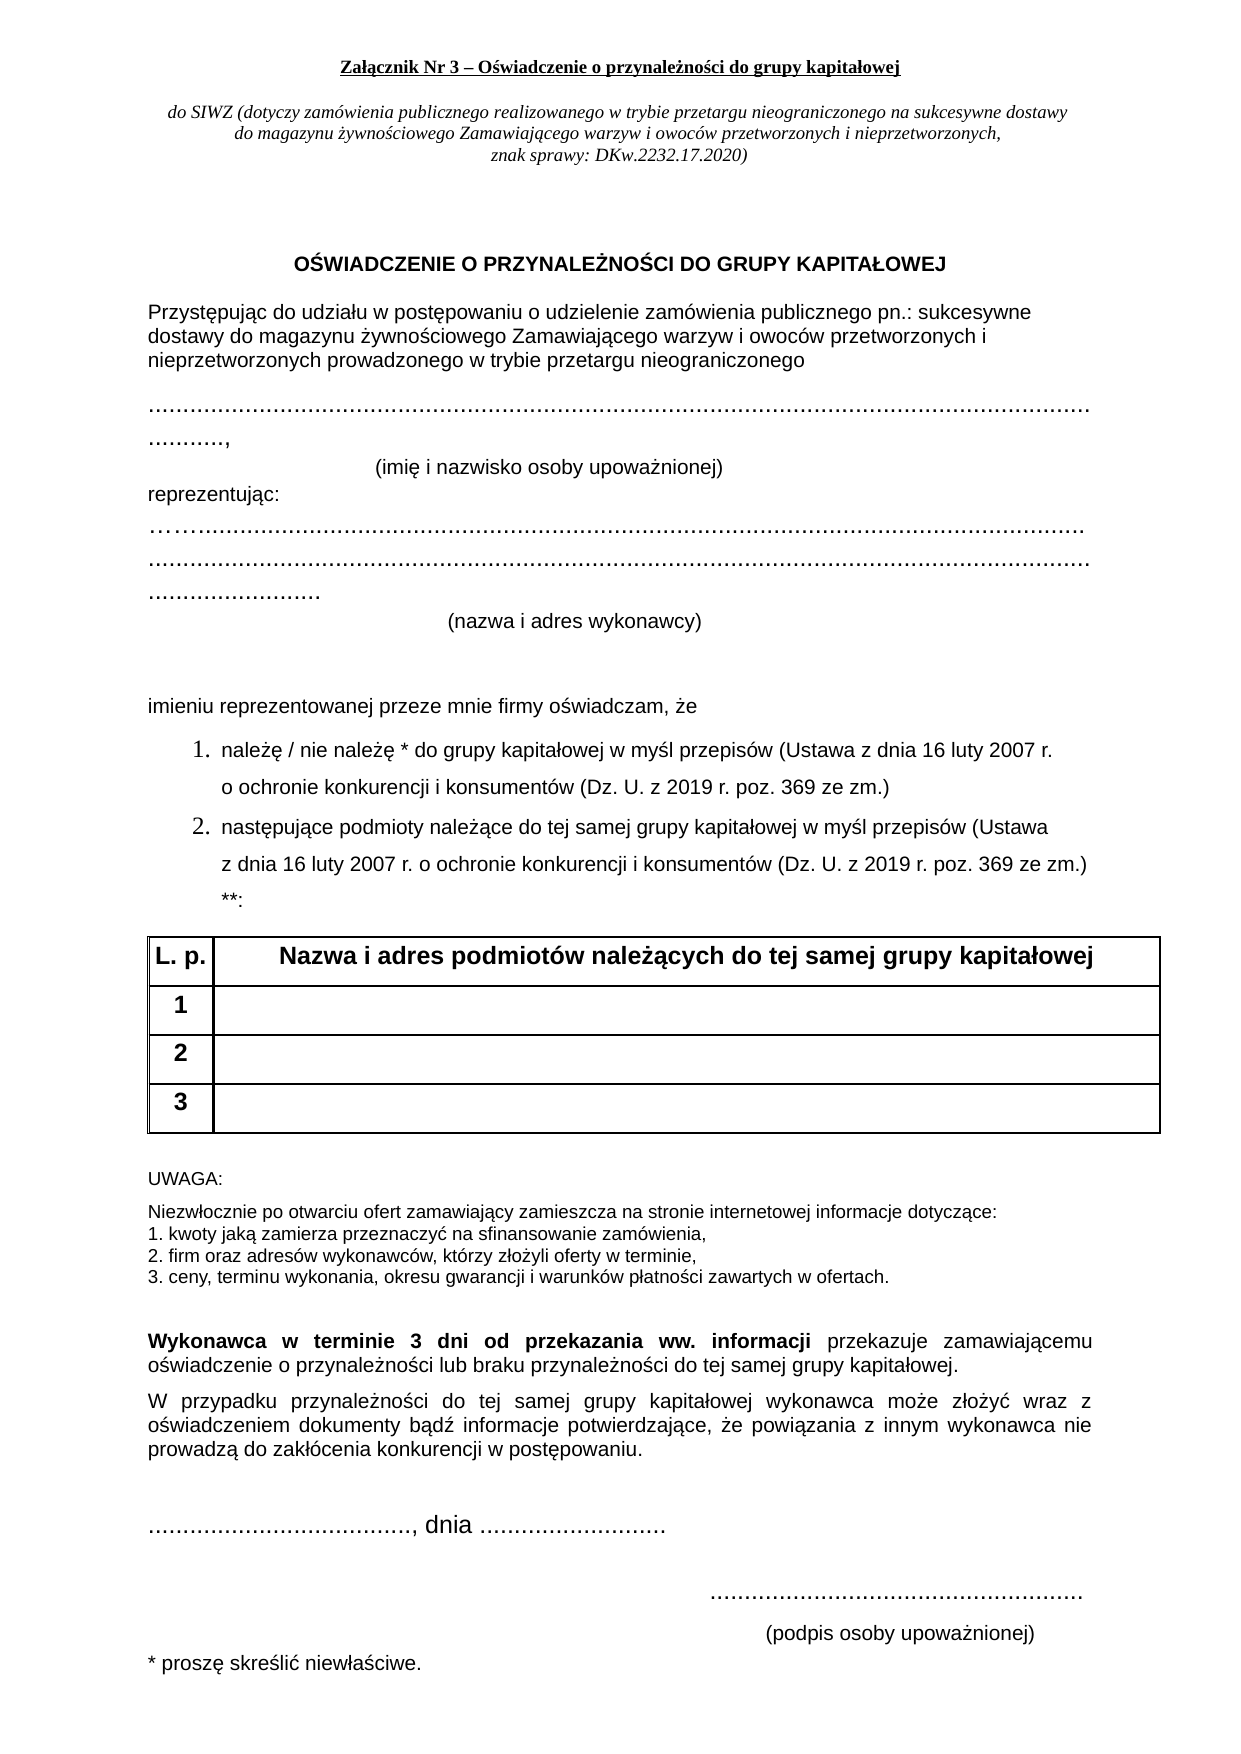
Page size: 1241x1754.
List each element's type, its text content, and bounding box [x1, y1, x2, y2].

text 2. firm oraz adresów wykonawców, którzy złożyli oferty w terminie, [148, 1244, 1093, 1266]
text * proszę skreślić niewłaściwe. [148, 1650, 1093, 1674]
table_cell [215, 1085, 1159, 1131]
text Niezwłocznie po otwarciu ofert zamawiający zamieszcza na stronie internetowej informacje dotyczące: [148, 1201, 1093, 1223]
table_header Nazwa i adres podmiotów należących do tej samej grupy kapitałowej [215, 938, 1159, 985]
text W przypadku przynależności do tej samej grupy kapitałowej wykonawca może złożyć wraz z oświadczeniem dokumenty bądź informacje potwierdzające, że powiązania z innym wykonawca nie prowadzą do zakłócenia konkurencji w postępowaniu. [148, 1389, 1093, 1461]
text ..................................................................................................................................................., [148, 388, 1093, 450]
text UWAGA: [148, 1167, 1093, 1189]
table_cell [215, 987, 1159, 1034]
text OŚWIADCZENIE O PRZYNALEŻNOŚCI DO GRUPY KAPITAŁOWEJ [148, 252, 1093, 276]
table_cell [215, 1036, 1159, 1082]
text imieniu reprezentowanej przeze mnie firmy oświadczam, że [148, 694, 1093, 718]
text 1. kwoty jaką zamierza przeznaczyć na sfinansowanie zamówienia, [148, 1223, 1093, 1244]
list należę / nie należę * do grupy kapitałowej w myśl przepisów (Ustawa z dnia 16 luty 2007 r. o ochronie konkurencji i konsumentów (Dz. U. z 2019 r. poz. 369 ze zm.) [192, 734, 1093, 799]
text 3. ceny, terminu wykonania, okresu gwarancji i warunków płatności zawartych w ofertach. [148, 1266, 1093, 1288]
table_header L. p. [150, 938, 212, 985]
list następujące podmioty należące do tej samej grupy kapitałowej w myśl przepisów (Ustawa z dnia 16 luty 2007 r. o ochronie konkurencji i konsumentów (Dz. U. z 2019 r. poz. 369 ze zm.) **: [192, 811, 1093, 911]
table_cell 1 [150, 987, 212, 1034]
text Wykonawca w terminie 3 dni od przekazania ww. informacji przekazuje zamawiającemu oświadczenie o przynależności lub braku przynależności do tej samej grupy kapitałowej. [148, 1329, 1093, 1377]
text (imię i nazwisko osoby upoważnionej) [152, 454, 947, 478]
text reprezentując: [148, 482, 1093, 506]
text (nazwa i adres wykonawcy) [152, 609, 947, 633]
text ......................................, dnia ........................... ...................................................... [148, 1510, 1093, 1605]
table_cell 2 [150, 1036, 212, 1082]
text ……................................................................................................................................................................................................................................................................................................. [148, 509, 1093, 604]
text Przystępując do udziału w postępowaniu o udzielenie zamówienia publicznego pn.: sukcesywne dostawy do magazynu żywnościowego Zamawiającego warzyw i owoców przetworzonych i nieprzetworzonych prowadzonego w trybie przetargu nieograniczonego [148, 300, 1093, 372]
table_cell 3 [150, 1085, 212, 1131]
text (podpis osoby upoważnionej) [738, 1617, 1093, 1646]
